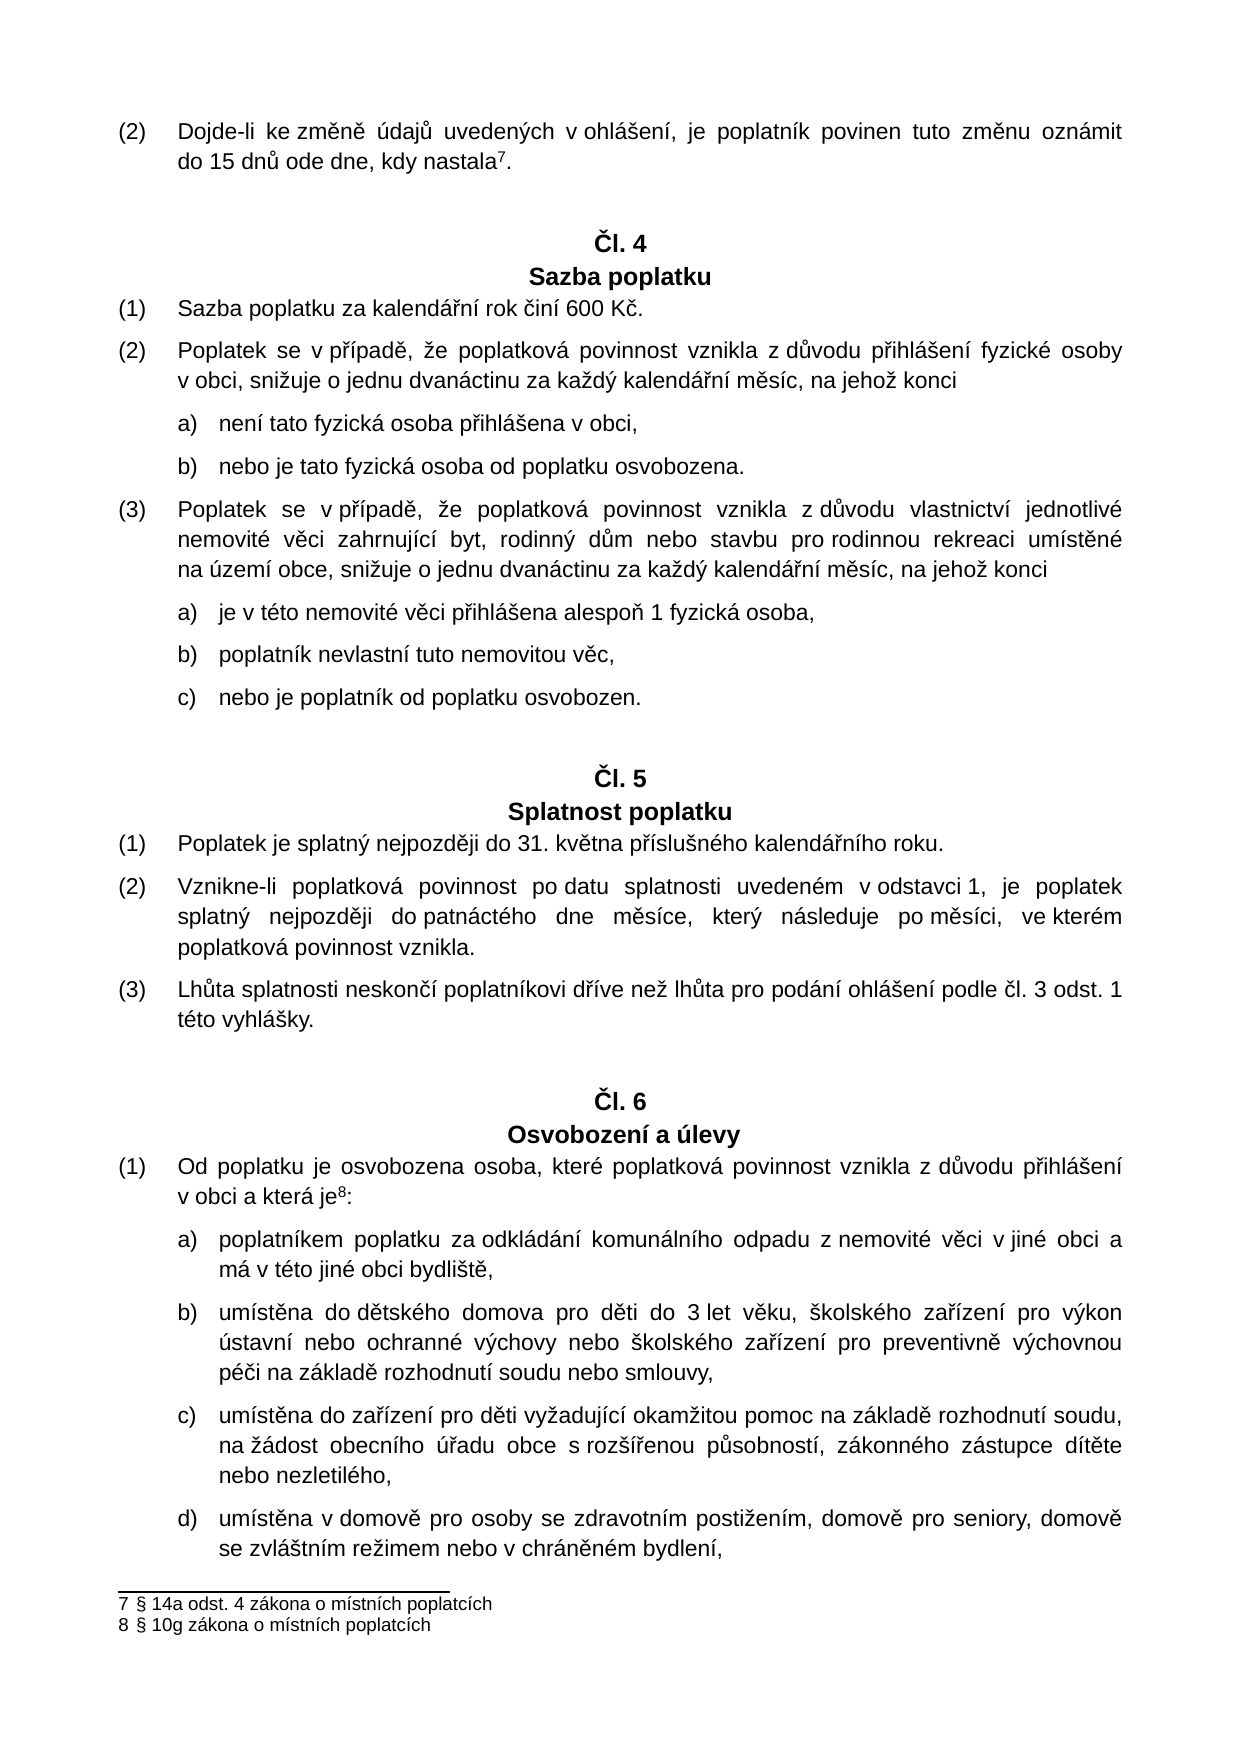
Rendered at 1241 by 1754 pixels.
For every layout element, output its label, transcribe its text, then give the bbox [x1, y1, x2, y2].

list Dojde-li ke změně údajů uvedených v ohlášení, je poplatník povinen tuto změnu oznámit do 15 dnů ode dne, kdy nastala. [118, 118, 1122, 175]
list umístěna do zařízení pro děti vyžadující okamžitou pomoc na základě rozhodnutí soudu, na žádost obecního úřadu obce s rozšířenou působností, zákonného zástupce dítěte nebo nezletilého, [177, 1402, 1122, 1488]
list nebo je tato fyzická osoba od poplatku osvobozena. [177, 453, 1122, 479]
list poplatník nevlastní tuto nemovitou věc, [177, 641, 1122, 668]
list § 10g zákona o místních poplatcích [118, 1614, 1122, 1635]
list Od poplatku je osvobozena osoba, které poplatková povinnost vznikla z důvodu přihlášení v obci a která je: [118, 1153, 1122, 1209]
list není tato fyzická osoba přihlášena v obci, [177, 410, 1122, 437]
subtitle Čl. 5 Splatnost poplatku [118, 764, 1122, 826]
list je v této nemovité věci přihlášena alespoň 1 fyzická osoba, [177, 599, 1122, 625]
list § 14a odst. 4 zákona o místních poplatcích [118, 1592, 1122, 1614]
list umístěna v domově pro osoby se zdravotním postižením, domově pro seniory, domově se zvláštním režimem nebo v chráněném bydlení, [177, 1505, 1122, 1561]
list nebo je poplatník od poplatku osvobozen. [177, 684, 1122, 711]
subtitle Čl. 6 Osvobození a úlevy [118, 1087, 1122, 1148]
list Poplatek je splatný nejpozději do 31. května příslušného kalendářního roku. [118, 830, 1122, 857]
list Poplatek se v případě, že poplatková povinnost vznikla z důvodu vlastnictví jednotlivé nemovité věci zahrnující byt, rodinný dům nebo stavbu pro rodinnou rekreaci umístěné na území obce, snižuje o jednu dvanáctinu za každý kalendářní měsíc, na jehož konci [118, 496, 1122, 582]
list umístěna do dětského domova pro děti do 3 let věku, školského zařízení pro výkon ústavní nebo ochranné výchovy nebo školského zařízení pro preventivně výchovnou péči na základě rozhodnutí soudu nebo smlouvy, [177, 1298, 1122, 1385]
subtitle Čl. 4 Sazba poplatku [118, 228, 1122, 290]
list Vznikne-li poplatková povinnost po datu splatnosti uvedeném v odstavci 1, je poplatek splatný nejpozději do patnáctého dne měsíce, který následuje po měsíci, ve kterém poplatková povinnost vznikla. [118, 873, 1122, 960]
list Lhůta splatnosti neskončí poplatníkovi dříve než lhůta pro podání ohlášení podle čl. 3 odst. 1 této vyhlášky. [118, 976, 1122, 1033]
list Poplatek se v případě, že poplatková povinnost vznikla z důvodu přihlášení fyzické osoby v obci, snižuje o jednu dvanáctinu za každý kalendářní měsíc, na jehož konci [118, 337, 1122, 394]
list poplatníkem poplatku za odkládání komunálního odpadu z nemovité věci v jiné obci a má v této jiné obci bydliště, [177, 1226, 1122, 1282]
list Sazba poplatku za kalendářní rok činí 600 Kč. [118, 294, 1122, 321]
